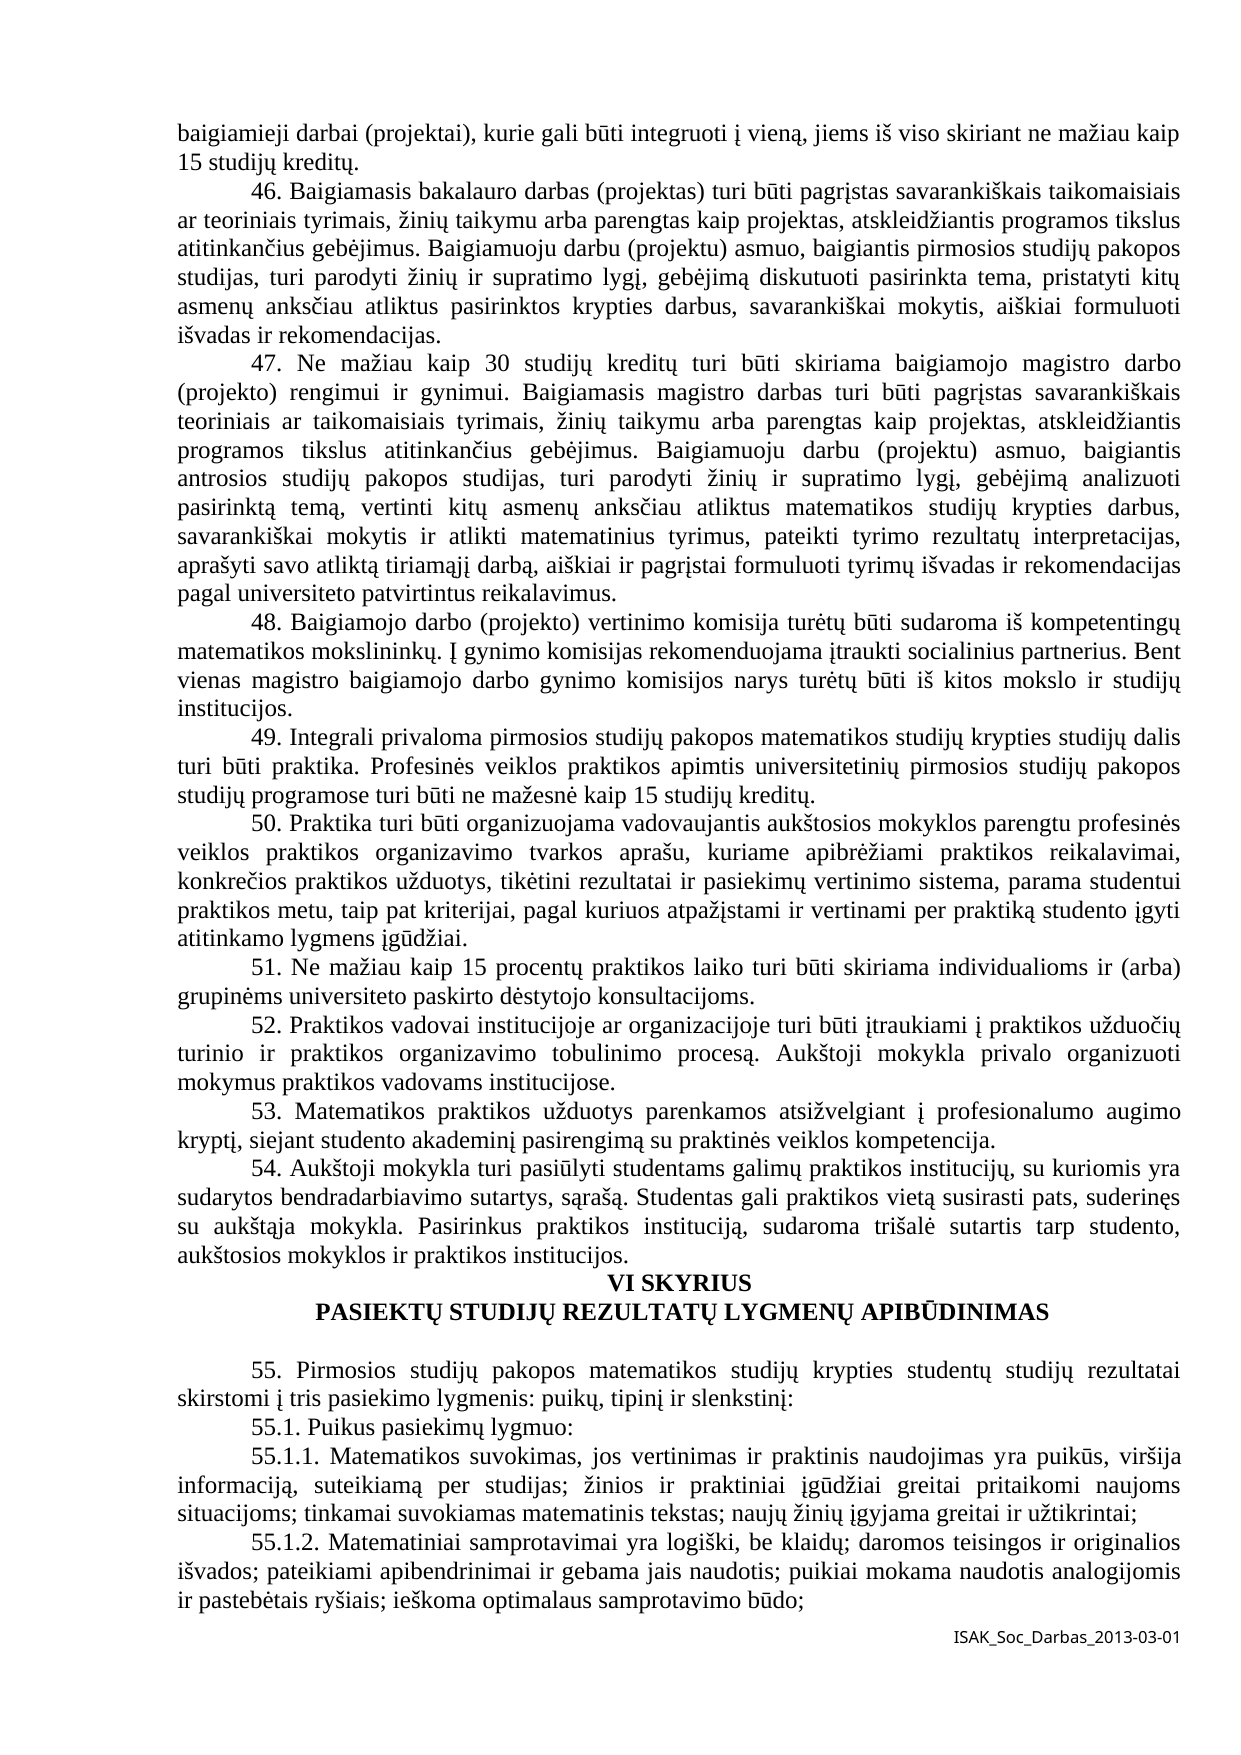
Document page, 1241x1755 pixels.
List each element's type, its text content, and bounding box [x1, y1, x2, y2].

text 54. Aukštoji mokykla turi pasiūlyti studentams galimų praktikos institucijų, su kuriomis yra sudarytos bendradarbiavimo sutartys, sąrašą. Studentas gali praktikos vietą susirasti pats, suderinęs su aukštąja mokykla. Pasirinkus praktikos instituciją, sudaroma trišalė sutartis tarp studento, aukštosios mokyklos ir praktikos institucijos. [177, 1153, 1182, 1268]
text 51. Ne mažiau kaip 15 procentų praktikos laiko turi būti skiriama individualioms ir (arba) grupinėms universiteto paskirto dėstytojo konsultacijoms. [177, 952, 1182, 1010]
text 46. Baigiamasis bakalauro darbas (projektas) turi būti pagrįstas savarankiškais taikomaisiais ar teoriniais tyrimais, žinių taikymu arba parengtas kaip projektas, atskleidžiantis programos tikslus atitinkančius gebėjimus. Baigiamuoju darbu (projektu) asmuo, baigiantis pirmosios studijų pakopos studijas, turi parodyti žinių ir supratimo lygį, gebėjimą diskutuoti pasirinkta tema, pristatyti kitų asmenų anksčiau atliktus pasirinktos krypties darbus, savarankiškai mokytis, aiškiai formuluoti išvadas ir rekomendacijas. [177, 176, 1182, 348]
text 55.1.1. Matematikos suvokimas, jos vertinimas ir praktinis naudojimas yra puikūs, viršija informaciją, suteikiamą per studijas; žinios ir praktiniai įgūdžiai greitai pritaikomi naujoms situacijoms; tinkamai suvokiamas matematinis tekstas; naujų žinių įgyjama greitai ir užtikrintai; [177, 1441, 1182, 1527]
text baigiamieji darbai (projektai), kurie gali būti integruoti į vieną, jiems iš viso skiriant ne mažiau kaip 15 studijų kreditų. [177, 118, 1182, 176]
text 48. Baigiamojo darbo (projekto) vertinimo komisija turėtų būti sudaroma iš kompetentingų matematikos mokslininkų. Į gynimo komisijas rekomenduojama įtraukti socialinius partnerius. Bent vienas magistro baigiamojo darbo gynimo komisijos narys turėtų būti iš kitos mokslo ir studijų institucijos. [177, 607, 1182, 722]
text 50. Praktika turi būti organizuojama vadovaujantis aukštosios mokyklos parengtu profesinės veiklos praktikos organizavimo tvarkos aprašu, kuriame apibrėžiami praktikos reikalavimai, konkrečios praktikos užduotys, tikėtini rezultatai ir pasiekimų vertinimo sistema, parama studentui praktikos metu, taip pat kriterijai, pagal kuriuos atpažįstami ir vertinami per praktiką studento įgyti atitinkamo lygmens įgūdžiai. [177, 808, 1182, 952]
text 53. Matematikos praktikos užduotys parenkamos atsižvelgiant į profesionalumo augimo kryptį, siejant studento akademinį pasirengimą su praktinės veiklos kompetencija. [177, 1096, 1182, 1153]
text 52. Praktikos vadovai institucijoje ar organizacijoje turi būti įtraukiami į praktikos užduočių turinio ir praktikos organizavimo tobulinimo procesą. Aukštoji mokykla privalo organizuoti mokymus praktikos vadovams institucijose. [177, 1010, 1182, 1096]
text PASIEKTŲ STUDIJŲ REZULTATŲ LYGMENŲ APIBŪDINIMAS [177, 1297, 1182, 1326]
text 55.1.2. Matematiniai samprotavimai yra logiški, be klaidų; daromos teisingos ir originalios išvados; pateikiami apibendrinimai ir gebama jais naudotis; puikiai mokama naudotis analogijomis ir pastebėtais ryšiais; ieškoma optimalaus samprotavimo būdo; [177, 1527, 1182, 1613]
text VI SKYRIUS [177, 1268, 1182, 1297]
text 55.1. Puikus pasiekimų lygmuo: [251, 1412, 1182, 1441]
text 47. Ne mažiau kaip 30 studijų kreditų turi būti skiriama baigiamojo magistro darbo (projekto) rengimui ir gynimui. Baigiamasis magistro darbas turi būti pagrįstas savarankiškais teoriniais ar taikomaisiais tyrimais, žinių taikymu arba parengtas kaip projektas, atskleidžiantis programos tikslus atitinkančius gebėjimus. Baigiamuoju darbu (projektu) asmuo, baigiantis antrosios studijų pakopos studijas, turi parodyti žinių ir supratimo lygį, gebėjimą analizuoti pasirinktą temą, vertinti kitų asmenų anksčiau atliktus matematikos studijų krypties darbus, savarankiškai mokytis ir atlikti matematinius tyrimus, pateikti tyrimo rezultatų interpretacijas, aprašyti savo atliktą tiriamąjį darbą, aiškiai ir pagrįstai formuluoti tyrimų išvadas ir rekomendacijas pagal universiteto patvirtintus reikalavimus. [177, 348, 1182, 607]
text 49. Integrali privaloma pirmosios studijų pakopos matematikos studijų krypties studijų dalis turi būti praktika. Profesinės veiklos praktikos apimtis universitetinių pirmosios studijų pakopos studijų programose turi būti ne mažesnė kaip 15 studijų kreditų. [177, 722, 1182, 808]
text 55. Pirmosios studijų pakopos matematikos studijų krypties studentų studijų rezultatai skirstomi į tris pasiekimo lygmenis: puikų, tipinį ir slenkstinį: [177, 1355, 1182, 1412]
